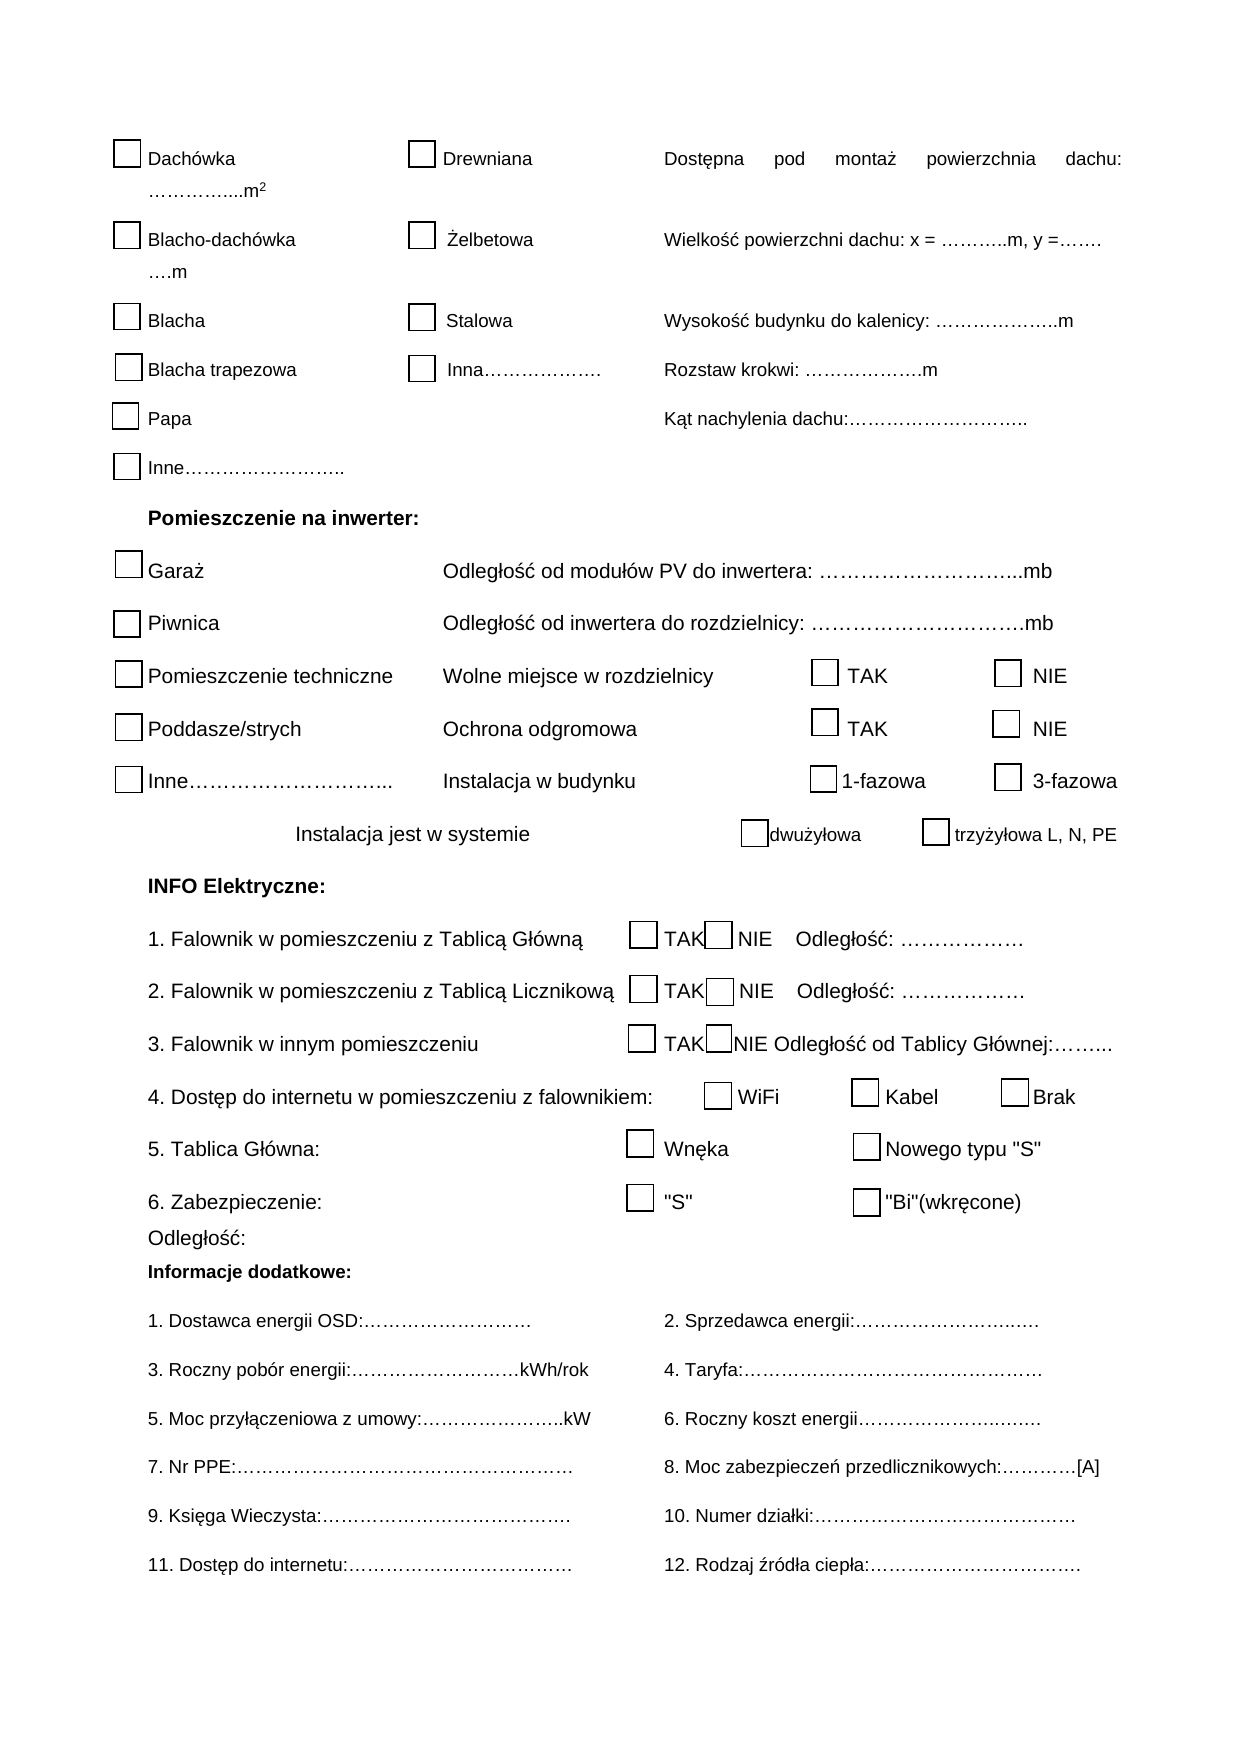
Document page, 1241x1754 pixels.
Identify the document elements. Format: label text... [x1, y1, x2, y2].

text Papa Kąt nachylenia dachu:……………………….. [148, 408, 1122, 429]
text 6. Zabezpieczenie: "S" "Bi"(wkręcone) Odległość: Informacje dodatkowe: [148, 1190, 1122, 1282]
text 4. Dostęp do internetu w pomieszczeniu z falownikiem: [148, 1084, 704, 1108]
text 1. Dostawca energii OSD:……………………… 2. Sprzedawca energii:……………………..…. [148, 1309, 1122, 1331]
text 3. Falownik w innym pomieszczeniu TAK NIE Odległość od Tablicy Głównej:……... [148, 1032, 1122, 1056]
text TAK [658, 979, 706, 1003]
text Nowego typu "S" [881, 1137, 1122, 1161]
text Dachówka Drewniana Dostępna pod montaż powierzchnia dachu:…………....m2 [148, 148, 1122, 201]
text 2. Falownik w pomieszczeniu z Tablicą Licznikową [148, 979, 629, 1003]
text Piwnica Odległość od inwertera do rozdzielnicy: ………………………….mb [148, 611, 1122, 635]
text 1-fazowa 3-fazowa [837, 769, 1122, 793]
text Garaż Odległość od modułów PV do inwertera: ………………………...mb [148, 558, 1122, 582]
text 9. Księga Wieczysta:…………………………………. 10. Numer działki:…………………………………… [148, 1505, 1122, 1527]
text Blacha trapezowa [148, 359, 408, 381]
text WiFi Kabel Brak [732, 1084, 1122, 1108]
text Instalacja jest w systemie [148, 822, 741, 846]
text 5. Moc przyłączeniowa z umowy:…………………..kW 6. Roczny koszt energii…………………..….… [148, 1407, 1122, 1429]
text Blacho-dachówka Żelbetowa Wielkość powierzchni dachu: x = ………..m, y =…….….m [148, 229, 1122, 283]
text 3. Roczny pobór energii:………………………kWh/rok 4. Taryfa:………………………………………… [148, 1358, 1122, 1380]
text Inna………………. Rozstaw krokwi: ……………….m [436, 359, 1122, 381]
text INFO Elektryczne: [148, 874, 1122, 898]
text 7. Nr PPE:……………………………………………… 8. Moc zabezpieczeń przedlicznikowych:…………[A] [148, 1456, 1122, 1478]
text NIE Odległość: ……………… [734, 979, 1122, 1003]
text Poddasze/strych Ochrona odgromowa TAK NIE [148, 716, 1122, 740]
text dwużyłowa [769, 822, 922, 846]
text Inne………………………... Instalacja w budynku [148, 769, 810, 793]
text Pomieszczenie techniczne Wolne miejsce w rozdzielnicy TAK NIE [148, 664, 1122, 688]
text 1. Falownik w pomieszczeniu z Tablicą Główną TAK NIE Odległość: ……………… [148, 927, 1122, 951]
text Inne…………………….. [148, 457, 1122, 478]
text Pomieszczenie na inwerter: [148, 506, 1122, 530]
text Blacha Stalowa Wysokość budynku do kalenicy: ………………..m [148, 310, 1122, 332]
text 5. Tablica Główna: Wnęka [148, 1137, 853, 1161]
text trzyżyłowa L, N, PE [950, 822, 1122, 846]
text 11. Dostęp do internetu:……………………………… 12. Rodzaj źródła ciepła:……………………………. [148, 1554, 1122, 1576]
